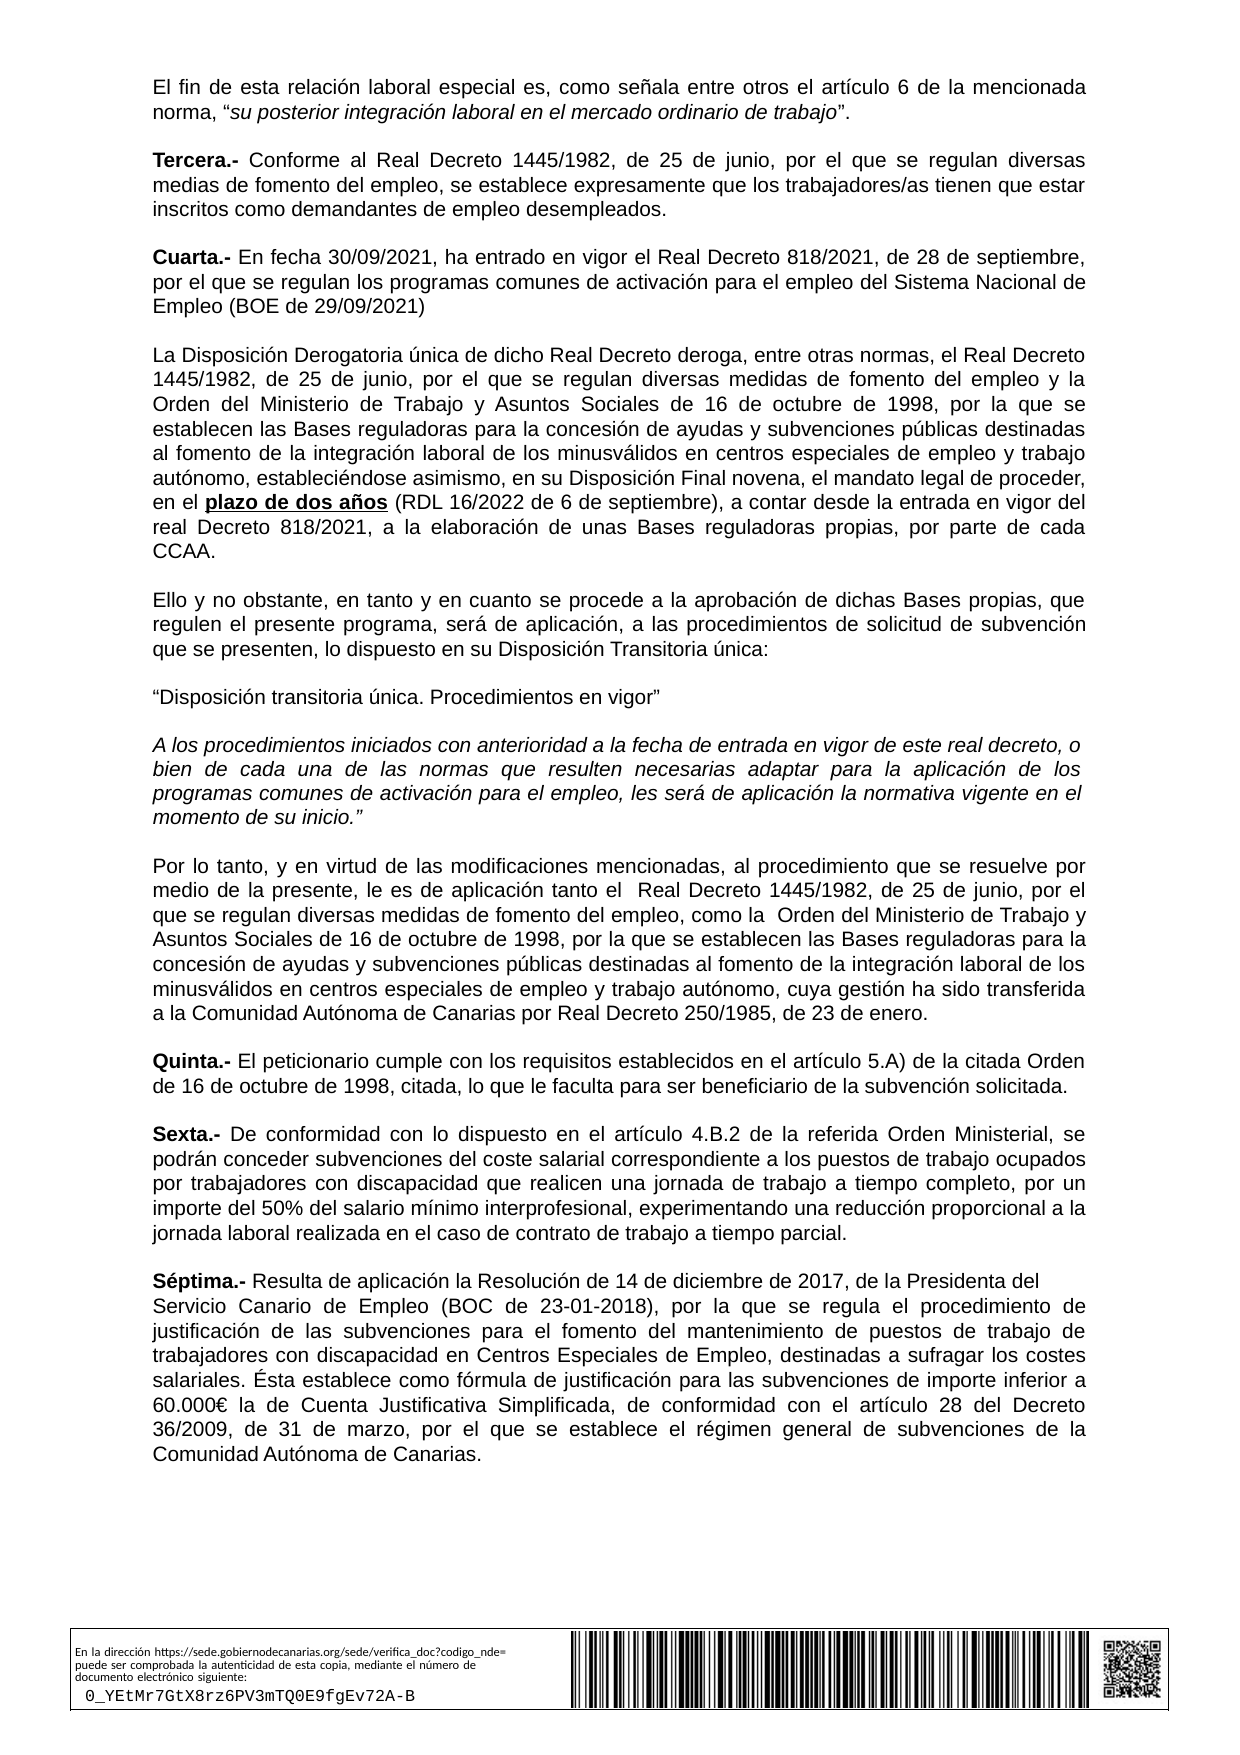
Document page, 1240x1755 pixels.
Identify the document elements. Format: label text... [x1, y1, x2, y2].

text A los procedimientos iniciados con anterioridad a la fecha de entrada en vigor de este real decreto, o bien de cada una de las normas que resulten necesarias adaptar para la aplicación de los programas comunes de activación para el empleo, les será de aplicación la normativa vigente en el momento de su inicio.” [153, 733, 1084, 829]
text Quinta.- El peticionario cumple con los requisitos establecidos en el artículo 5.A) de la citada Orden de 16 de octubre de 1998, citada, lo que le faculta para ser beneficiario de la subvención solicitada. [152, 1049, 1087, 1098]
text El fin de esta relación laboral especial es, como señala entre otros el artículo 6 de la mencionada norma, “su posterior integración laboral en el mercado ordinario de trabajo”. [152, 75, 1087, 123]
text “Disposición transitoria única. Procedimientos en vigor” [152, 685, 1087, 709]
text Por lo tanto, y en virtud de las modificaciones mencionadas, al procedimiento que se resuelve por medio de la presente, le es de aplicación tanto el Real Decreto 1445/1982, de 25 de junio, por el que se regulan diversas medidas de fomento del empleo, como la Orden del Ministerio de Trabajo y Asuntos Sociales de 16 de octubre de 1998, por la que se establecen las Bases reguladoras para la concesión de ayudas y subvenciones públicas destinadas al fomento de la integración laboral de los minusválidos en centros especiales de empleo y trabajo autónomo, cuya gestión ha sido transferida a la Comunidad Autónoma de Canarias por Real Decreto 250/1985, de 23 de enero. [152, 853, 1087, 1025]
text Servicio Canario de Empleo (BOC de 23-01-2018), por la que se regula el procedimiento de justificación de las subvenciones para el fomento del mantenimiento de puestos de trabajo de trabajadores con discapacidad en Centros Especiales de Empleo, destinadas a sufragar los costes salariales. Ésta establece como fórmula de justificación para las subvenciones de importe inferior a 60.000€ la de Cuenta Justificativa Simplificada, de conformidad con el artículo 28 del Decreto 36/2009, de 31 de marzo, por el que se establece el régimen general de subvenciones de la Comunidad Autónoma de Canarias. [152, 1294, 1087, 1466]
text Tercera.- Conforme al Real Decreto 1445/1982, de 25 de junio, por el que se regulan diversas medias de fomento del empleo, se establece expresamente que los trabajadores/as tienen que estar inscritos como demandantes de empleo desempleados. [152, 148, 1087, 221]
text La Disposición Derogatoria única de dicho Real Decreto deroga, entre otras normas, el Real Decreto 1445/1982, de 25 de junio, por el que se regulan diversas medidas de fomento del empleo y la Orden del Ministerio de Trabajo y Asuntos Sociales de 16 de octubre de 1998, por la que se establecen las Bases reguladoras para la concesión de ayudas y subvenciones públicas destinadas al fomento de la integración laboral de los minusválidos en centros especiales de empleo y trabajo autónomo, estableciéndose asimismo, en su Disposición Final novena, el mandato legal de proceder, en el plazo de dos años (RDL 16/2022 de 6 de septiembre), a contar desde la entrada en vigor del real Decreto 818/2021, a la elaboración de unas Bases reguladoras propias, por parte de cada CCAA. [152, 343, 1087, 563]
text Ello y no obstante, en tanto y en cuanto se procede a la aprobación de dichas Bases propias, que regulen el presente programa, será de aplicación, a las procedimientos de solicitud de subvención que se presenten, lo dispuesto en su Disposición Transitoria única: [152, 587, 1087, 661]
text Cuarta.- En fecha 30/09/2021, ha entrado en vigor el Real Decreto 818/2021, de 28 de septiembre, por el que se regulan los programas comunes de activación para el empleo del Sistema Nacional de Empleo (BOE de 29/09/2021) [152, 245, 1087, 318]
text Séptima.- Resulta de aplicación la Resolución de 14 de diciembre de 2017, de la Presidenta del [152, 1268, 1087, 1292]
text Sexta.- De conformidad con lo dispuesto en el artículo 4.B.2 de la referida Orden Ministerial, se podrán conceder subvenciones del coste salarial correspondiente a los puestos de trabajo ocupados por trabajadores con discapacidad que realicen una jornada de trabajo a tiempo completo, por un importe del 50% del salario mínimo interprofesional, experimentando una reducción proporcional a la jornada laboral realizada en el caso de contrato de trabajo a tiempo parcial. [152, 1122, 1087, 1244]
